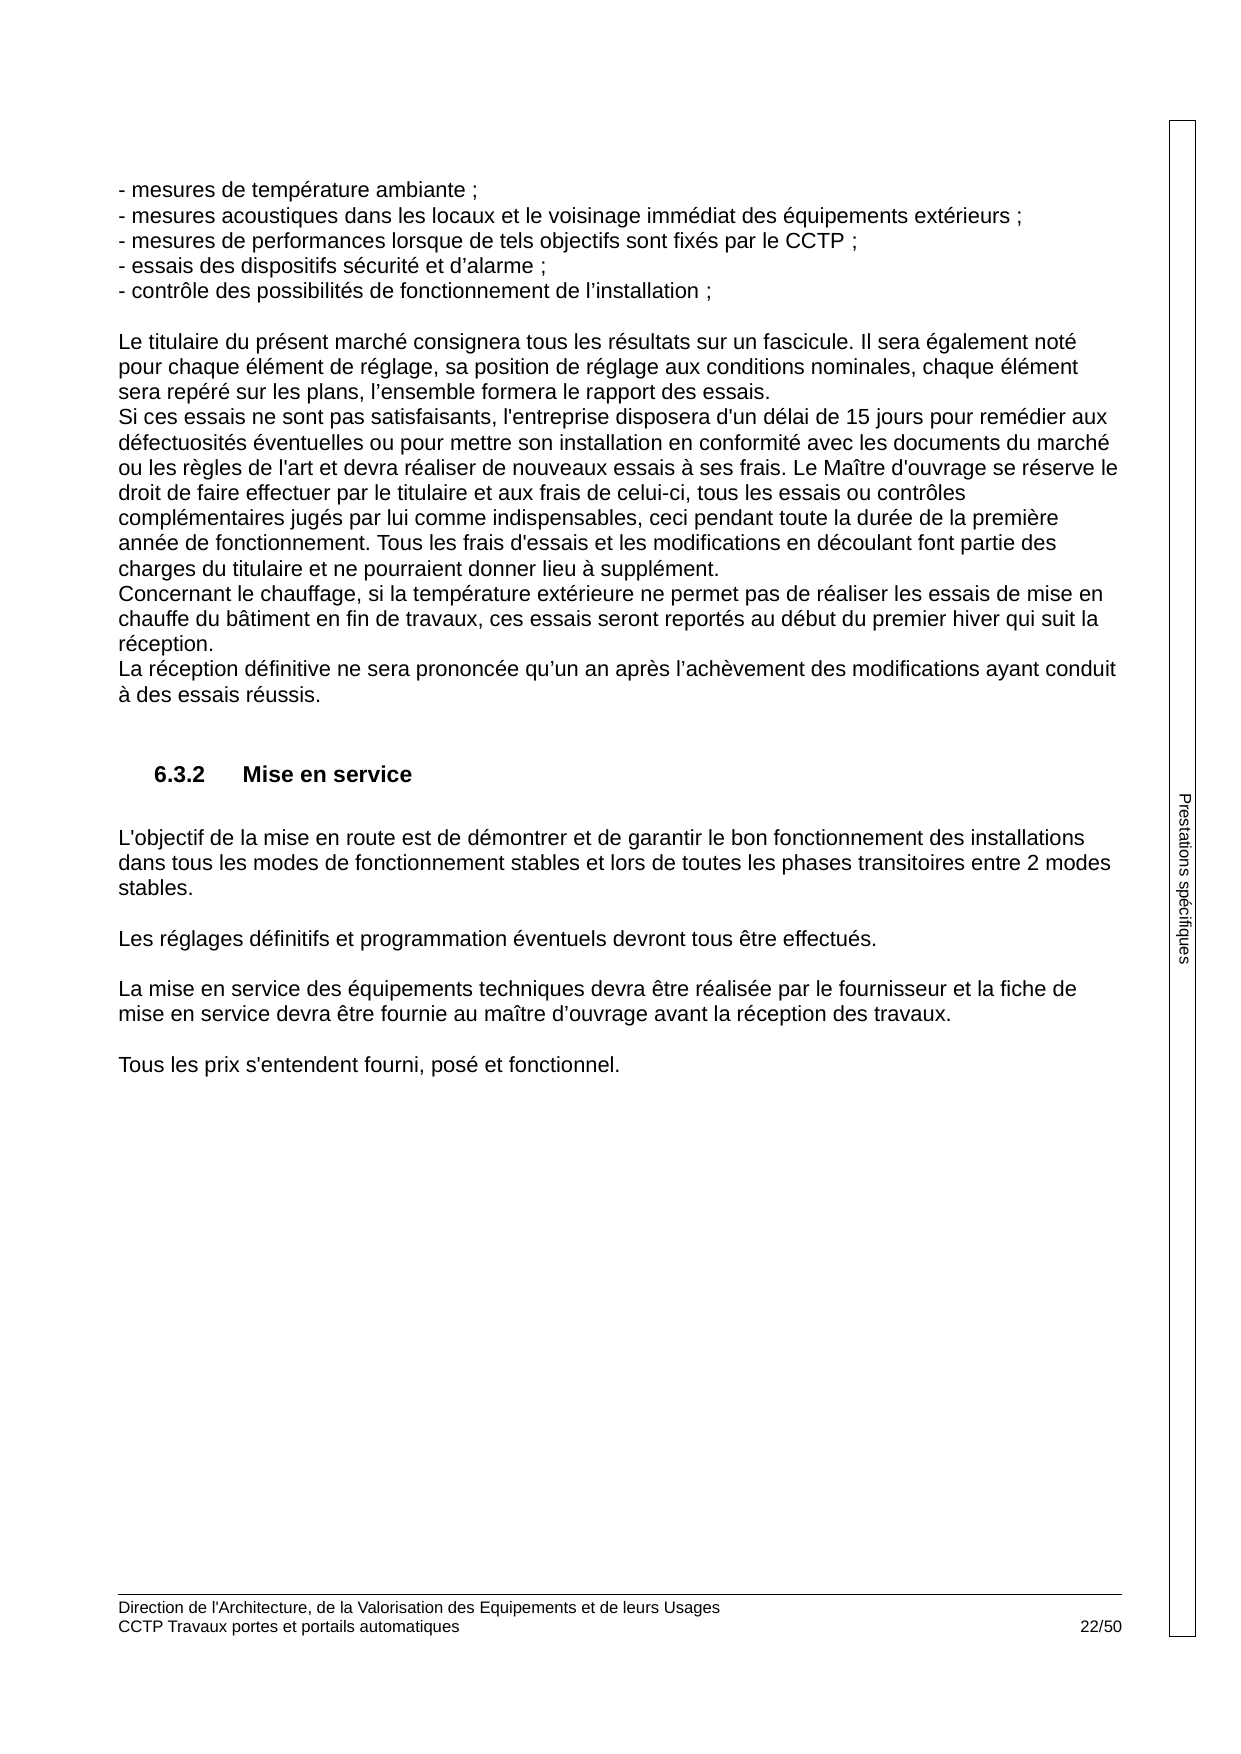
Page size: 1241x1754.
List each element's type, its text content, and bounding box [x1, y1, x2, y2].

text Si ces essais ne sont pas satisfaisants, l'entreprise disposera d'un délai de 15 jours pour remédier aux défectuosités éventuelles ou pour mettre son installation en conformité avec les documents du marché ou les règles de l'art et devra réaliser de nouveaux essais à ses frais. Le Maître d'ouvrage se réserve le droit de faire effectuer par le titulaire et aux frais de celui-ci, tous les essais ou contrôles complémentaires jugés par lui comme indispensables, ceci pendant toute la durée de la première année de fonctionnement. Tous les frais d'essais et les modifications en découlant font partie des charges du titulaire et ne pourraient donner lieu à supplément. [118, 404, 1122, 581]
text - essais des dispositifs sécurité et d’alarme ; [118, 253, 1122, 278]
text - mesures acoustiques dans les locaux et le voisinage immédiat des équipements extérieurs ; [118, 203, 1122, 228]
text Tous les prix s'entendent fourni, posé et fonctionnel. [118, 1052, 1122, 1077]
text - mesures de performances lorsque de tels objectifs sont fixés par le CCTP ; [118, 228, 1122, 253]
text Les réglages définitifs et programmation éventuels devront tous être effectués. [118, 926, 1122, 951]
text La réception définitive ne sera prononcée qu’un an après l’achèvement des modifications ayant conduit à des essais réussis. [118, 656, 1122, 707]
text La mise en service des équipements techniques devra être réalisée par le fournisseur et la fiche de mise en service devra être fournie au maître d’ouvrage avant la réception des travaux. [118, 976, 1122, 1026]
text - contrôle des possibilités de fonctionnement de l’installation ; [118, 278, 1122, 303]
text - mesures de température ambiante ; [118, 177, 1122, 203]
text Concernant le chauffage, si la température extérieure ne permet pas de réaliser les essais de mise en chauffe du bâtiment en fin de travaux, ces essais seront reportés au début du premier hiver qui suit la réception. [118, 581, 1122, 656]
subtitle Mise en service [118, 761, 1122, 788]
text Le titulaire du présent marché consignera tous les résultats sur un fascicule. Il sera également noté pour chaque élément de réglage, sa position de réglage aux conditions nominales, chaque élément sera repéré sur les plans, l’ensemble formera le rapport des essais. [118, 329, 1122, 404]
text L'objectif de la mise en route est de démontrer et de garantir le bon fonctionnement des installations dans tous les modes de fonctionnement stables et lors de toutes les phases transitoires entre 2 modes stables. [118, 825, 1122, 900]
